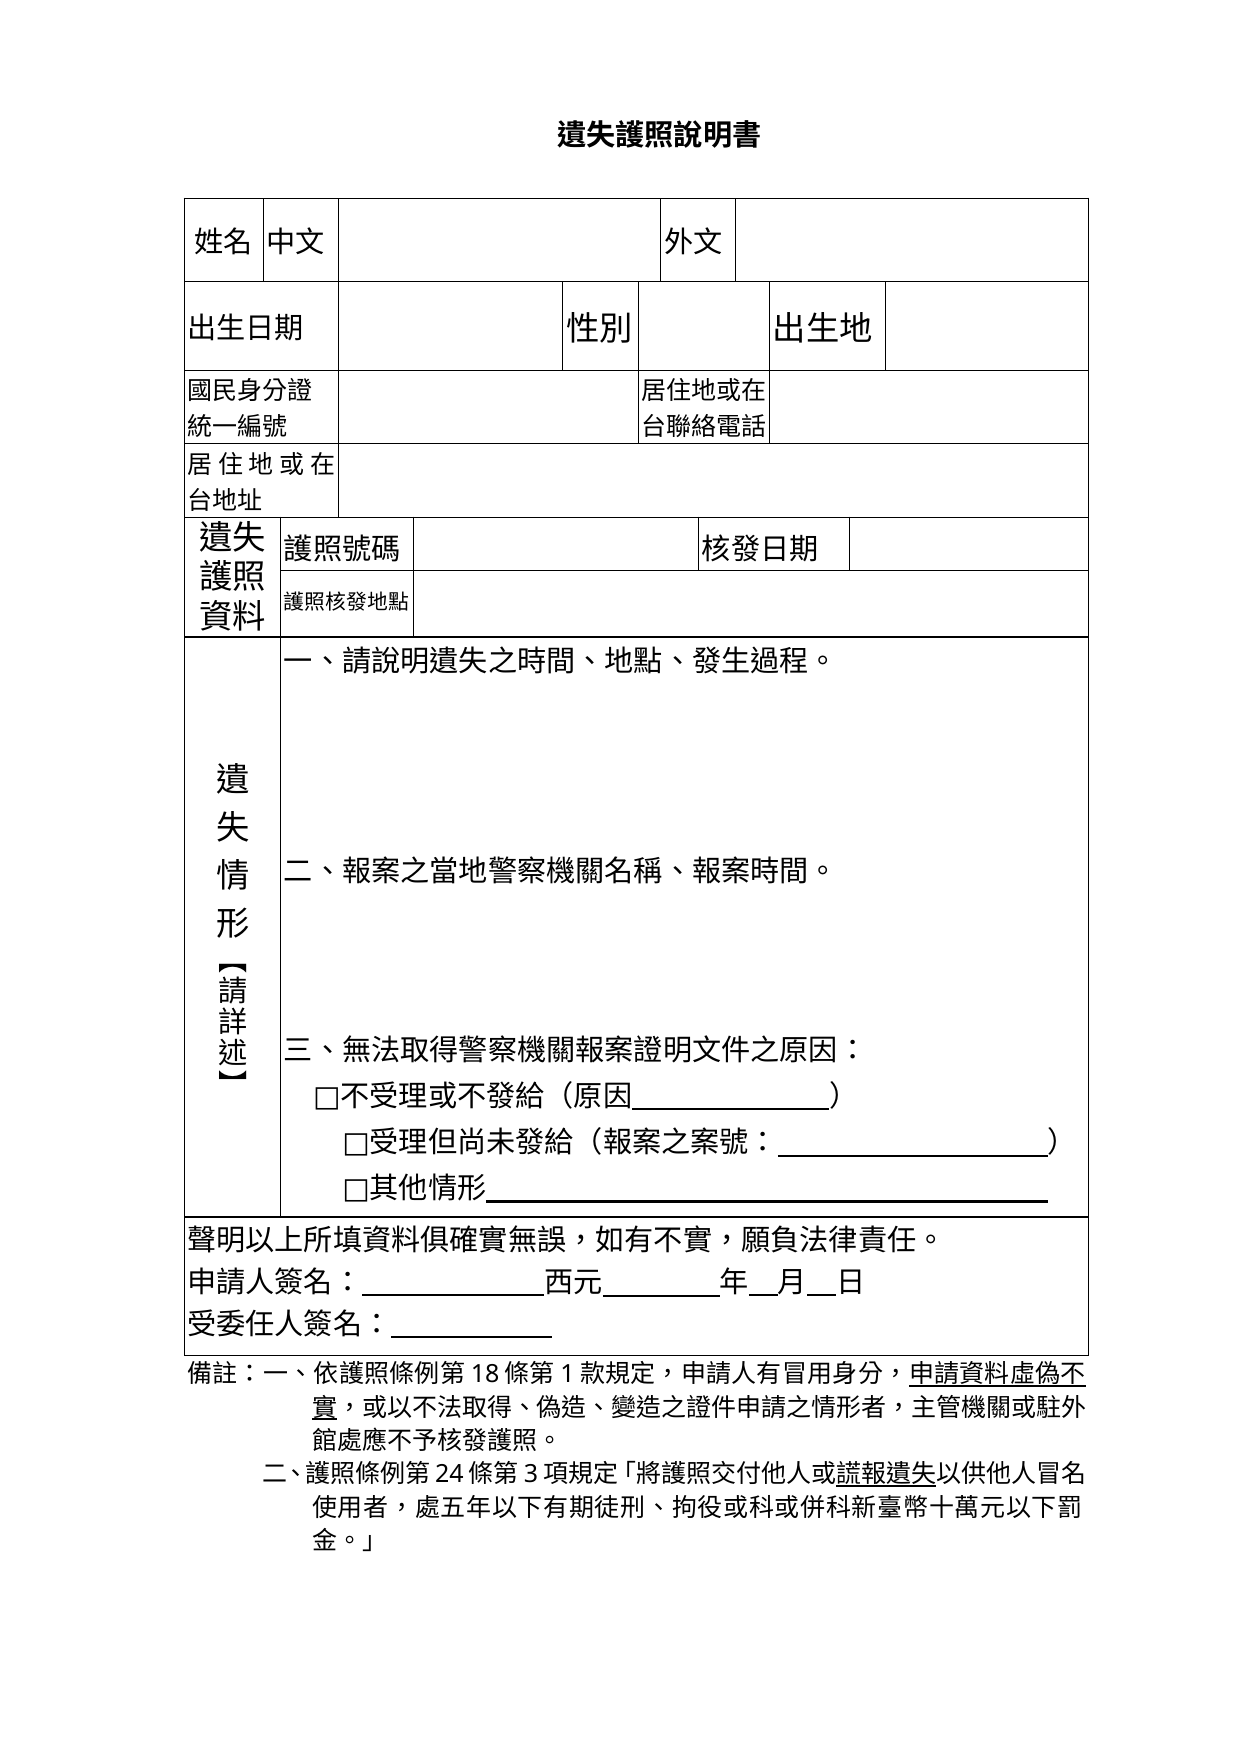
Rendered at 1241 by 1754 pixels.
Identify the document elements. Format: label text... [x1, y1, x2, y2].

table_cell [850, 518, 1088, 570]
table_cell [339, 371, 638, 443]
text 遺失護照說明書 [324, 112, 987, 154]
table_cell [770, 371, 1088, 443]
table_cell [414, 518, 698, 570]
table_cell 遺失護照 資料 [185, 518, 280, 636]
table_cell 居住地或在台聯絡電話 [639, 371, 769, 443]
table_cell [339, 444, 1088, 517]
table_cell [886, 282, 1088, 369]
table_cell 護照號碼 [281, 518, 413, 570]
table_cell 性別 [563, 282, 638, 369]
table_cell 出生地 [770, 282, 885, 369]
table_cell 居住地或在台地址 [185, 444, 338, 517]
table_cell [414, 571, 1088, 636]
table_header [736, 199, 1088, 281]
table_header 姓名 [185, 199, 263, 281]
table_header 中文 [264, 199, 338, 281]
table_cell [339, 282, 562, 369]
table_cell 遺 失 情 形 ︻ 請 詳 述 ︼ [185, 638, 280, 1216]
table_cell 一、請說明遺失之時間、地點、發生過程。 二、報案之當地警察機關名稱、報案時間。 三、無法取得警察機關報案證明文件之原因： □不受理或不發給（原因 ） □受理但尚未發給（報案之案號： ） □其他情形 [281, 638, 1088, 1216]
table_cell 核發日期 [699, 518, 849, 570]
table_cell 聲明以上所填資料俱確實無誤，如有不實，願負法律責任。 申請人簽名： 西元 年 月 日 受委任人簽名： [185, 1218, 1088, 1355]
table_header 外文 [661, 199, 735, 281]
table_header [339, 199, 660, 281]
table_cell 護照核發地點 [281, 571, 413, 636]
table_cell 國民身分證 統一編號 [185, 371, 338, 443]
table_cell [639, 282, 769, 369]
table_cell 出生日期 [185, 282, 338, 369]
table_cell 備註：一、依護照條例第18條第1款規定，申請人有冒用身分，申請資料虛偽不實，或以不法取得、偽造、變造之證件申請之情形者，主管機關或駐外館處應不予核發護照。 二、護照條例第24條第3項規定「將護照交付他人或謊報遺失以供他人冒名使用者，處五年以下有期徒刑、拘役或科或併科新臺幣十萬元以下罰金。」 [184, 1356, 1089, 1556]
